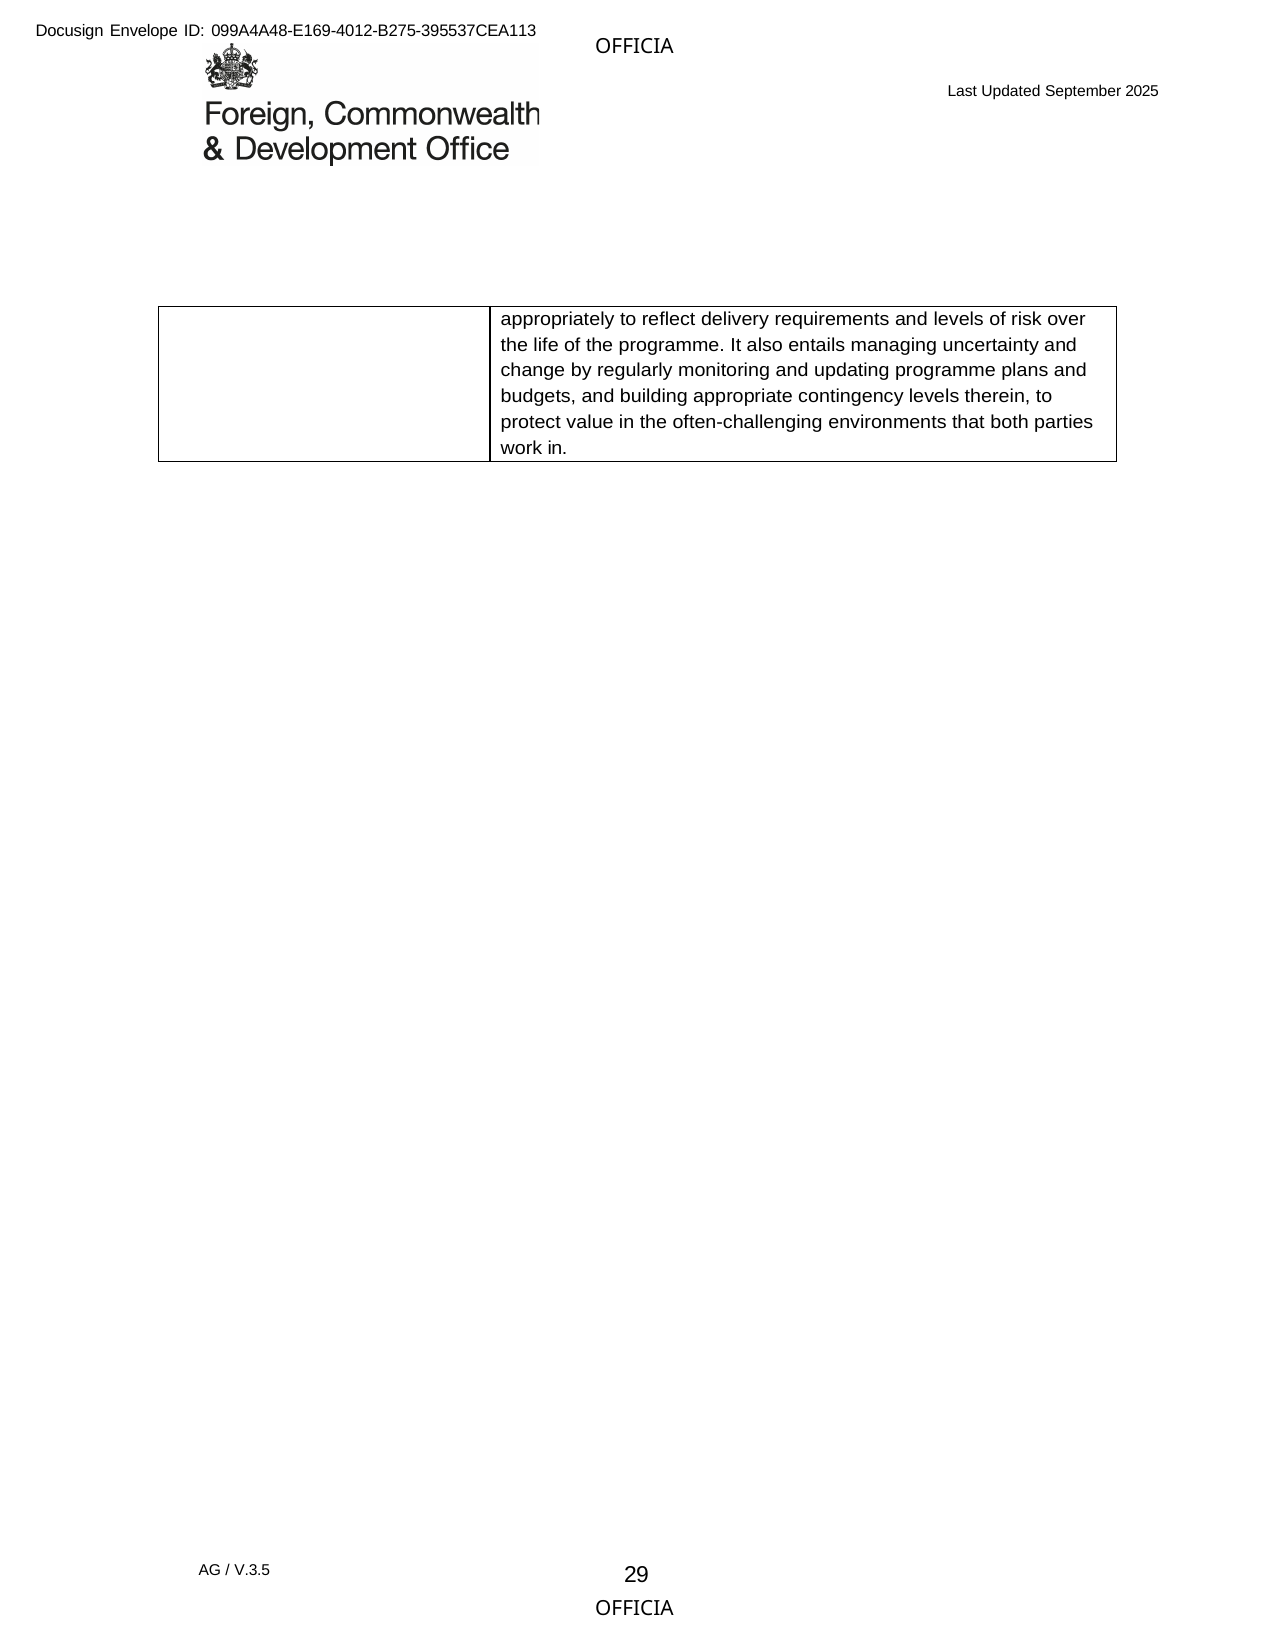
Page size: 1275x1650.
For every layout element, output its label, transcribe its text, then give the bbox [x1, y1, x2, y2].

table_header [159, 307, 489, 461]
table_header appropriately to reflect delivery requirements and levels of risk over the life of the programme. It also entails managing uncertainty and change by regularly monitoring and updating programme plans and budgets, and building appropriate contingency levels therein, to protect value in the often-challenging environments that both parties work in. [491, 307, 1116, 461]
